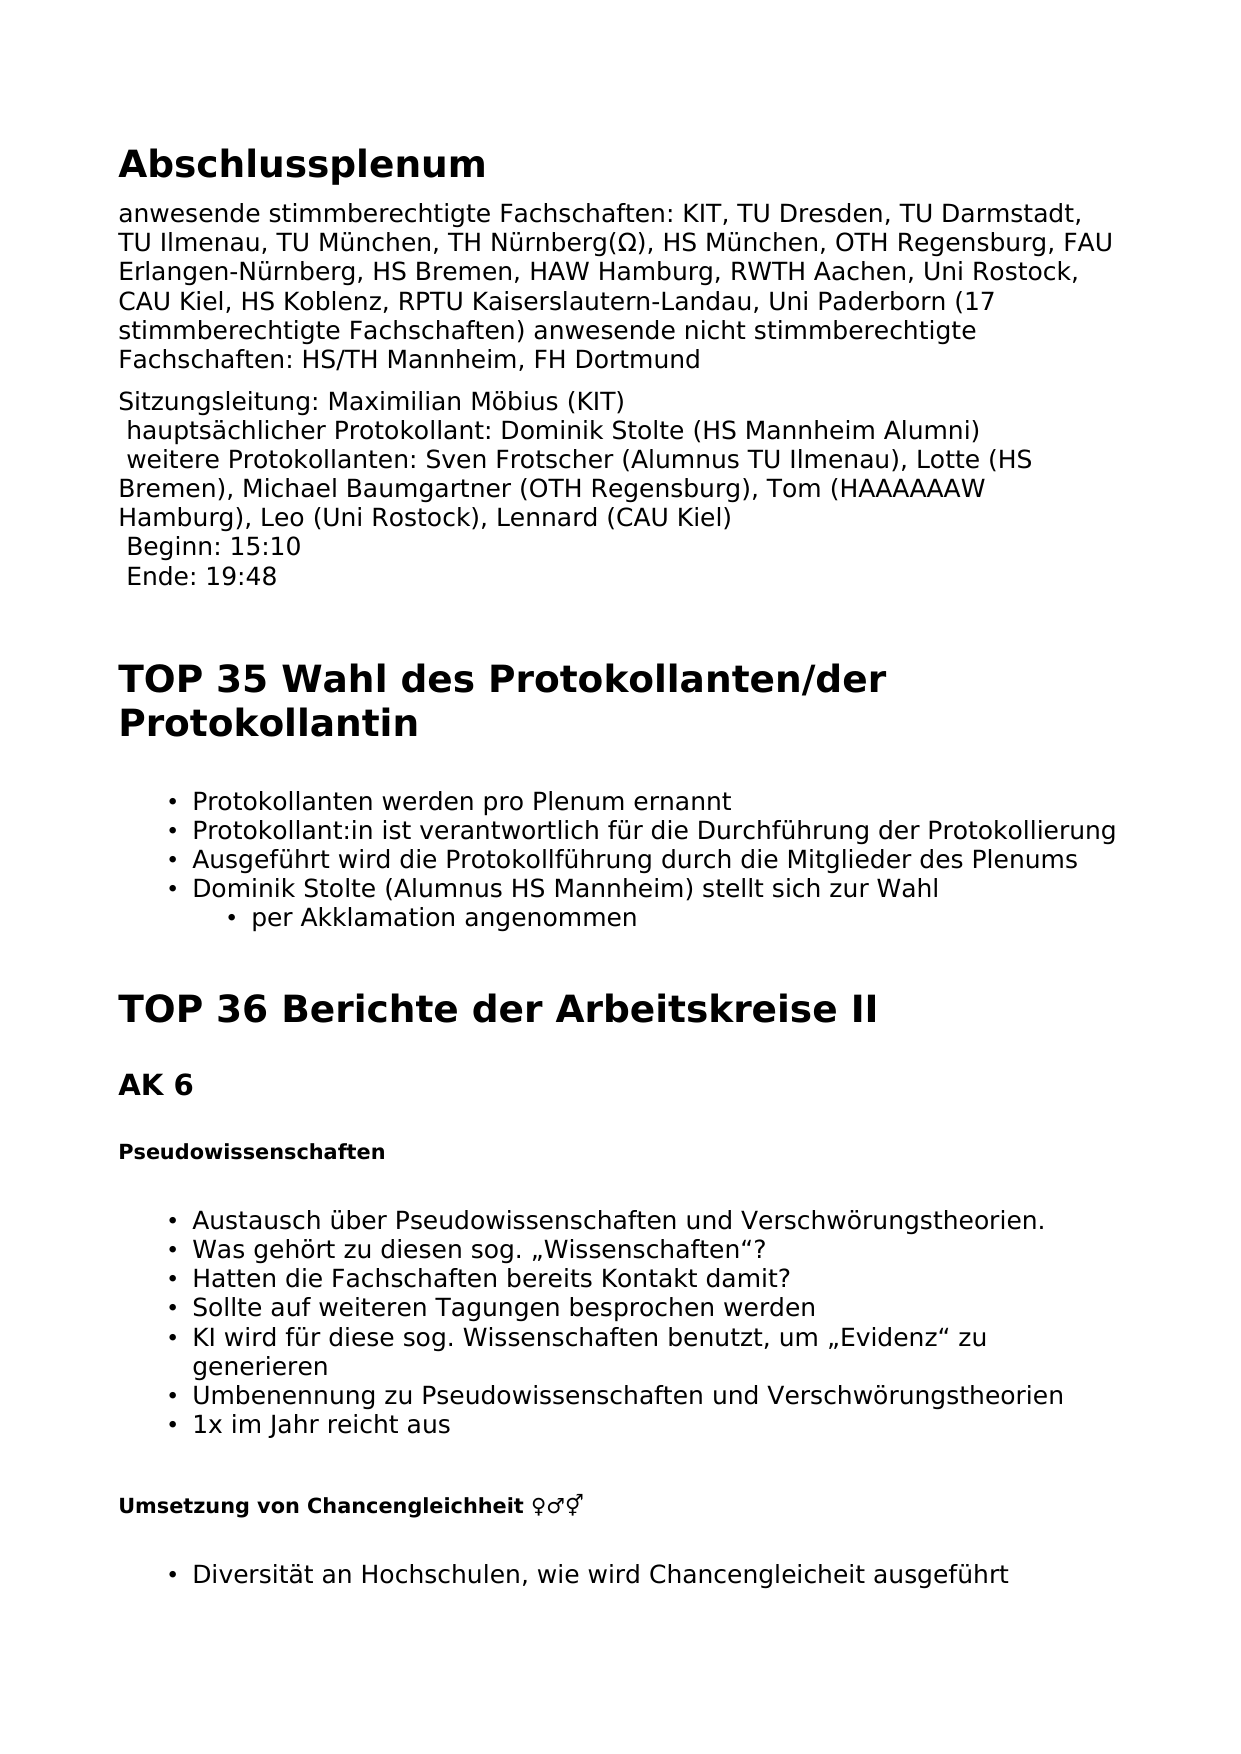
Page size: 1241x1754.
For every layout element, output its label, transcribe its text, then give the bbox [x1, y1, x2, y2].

list Hatten die Fachschaften bereits Kontakt damit? [177, 1264, 1122, 1293]
subtitle Umsetzung von Chancengleichheit ♀♂⚥ [118, 1494, 1122, 1518]
list per Akklamation angenommen [236, 903, 1122, 933]
subtitle Abschlussplenum [118, 143, 1122, 187]
list Diversität an Hochschulen, wie wird Chancengleicheit ausgeführt [177, 1560, 1122, 1589]
text anwesende stimmberechtigte Fachschaften: KIT, TU Dresden, TU Darmstadt, TU Ilmenau, TU München, TH Nürnberg(Ω), HS München, OTH Regensburg, FAU Erlangen-Nürnberg, HS Bremen, HAW Hamburg, RWTH Aachen, Uni Rostock, CAU Kiel, HS Koblenz, RPTU Kaiserslautern-Landau, Uni Paderborn (17 stimmberechtigte Fachschaften) anwesende nicht stimmberechtigte Fachschaften: HS/TH Mannheim, FH Dortmund [118, 199, 1122, 374]
subtitle Pseudowissenschaften [118, 1140, 1122, 1164]
list Austausch über Pseudowissenschaften und Verschwörungstheorien. [177, 1206, 1122, 1235]
list Protokollanten werden pro Plenum ernannt [177, 787, 1122, 816]
subtitle TOP 35 Wahl des Protokollanten/der Protokollantin [118, 658, 1122, 745]
list Protokollant:in ist verantwortlich für die Durchführung der Protokollierung [177, 816, 1122, 845]
list KI wird für diese sog. Wissenschaften benutzt, um „Evidenz“ zu generieren [177, 1323, 1122, 1381]
list Dominik Stolte (Alumnus HS Mannheim) stellt sich zur Wahl [177, 874, 1122, 903]
list Was gehört zu diesen sog. „Wissenschaften“? [177, 1235, 1122, 1264]
list Sollte auf weiteren Tagungen besprochen werden [177, 1293, 1122, 1323]
list 1x im Jahr reicht aus [177, 1410, 1122, 1439]
text Sitzungsleitung: Maximilian Möbius (KIT) hauptsächlicher Protokollant: Dominik Stolte (HS Mannheim Alumni) weitere Protokollanten: Sven Frotscher (Alumnus TU Ilmenau), Lotte (HS Bremen), Michael Baumgartner (OTH Regensburg), Tom (HAAAAAAW Hamburg), Leo (Uni Rostock), Lennard (CAU Kiel) Beginn: 15:10 Ende: 19:48 [118, 387, 1122, 620]
list Ausgeführt wird die Protokollführung durch die Mitglieder des Plenums [177, 845, 1122, 874]
subtitle TOP 36 Berichte der Arbeitskreise II [118, 987, 1122, 1031]
list Umbenennung zu Pseudowissenschaften und Verschwörungstheorien [177, 1381, 1122, 1410]
subtitle AK 6 [118, 1068, 1122, 1102]
